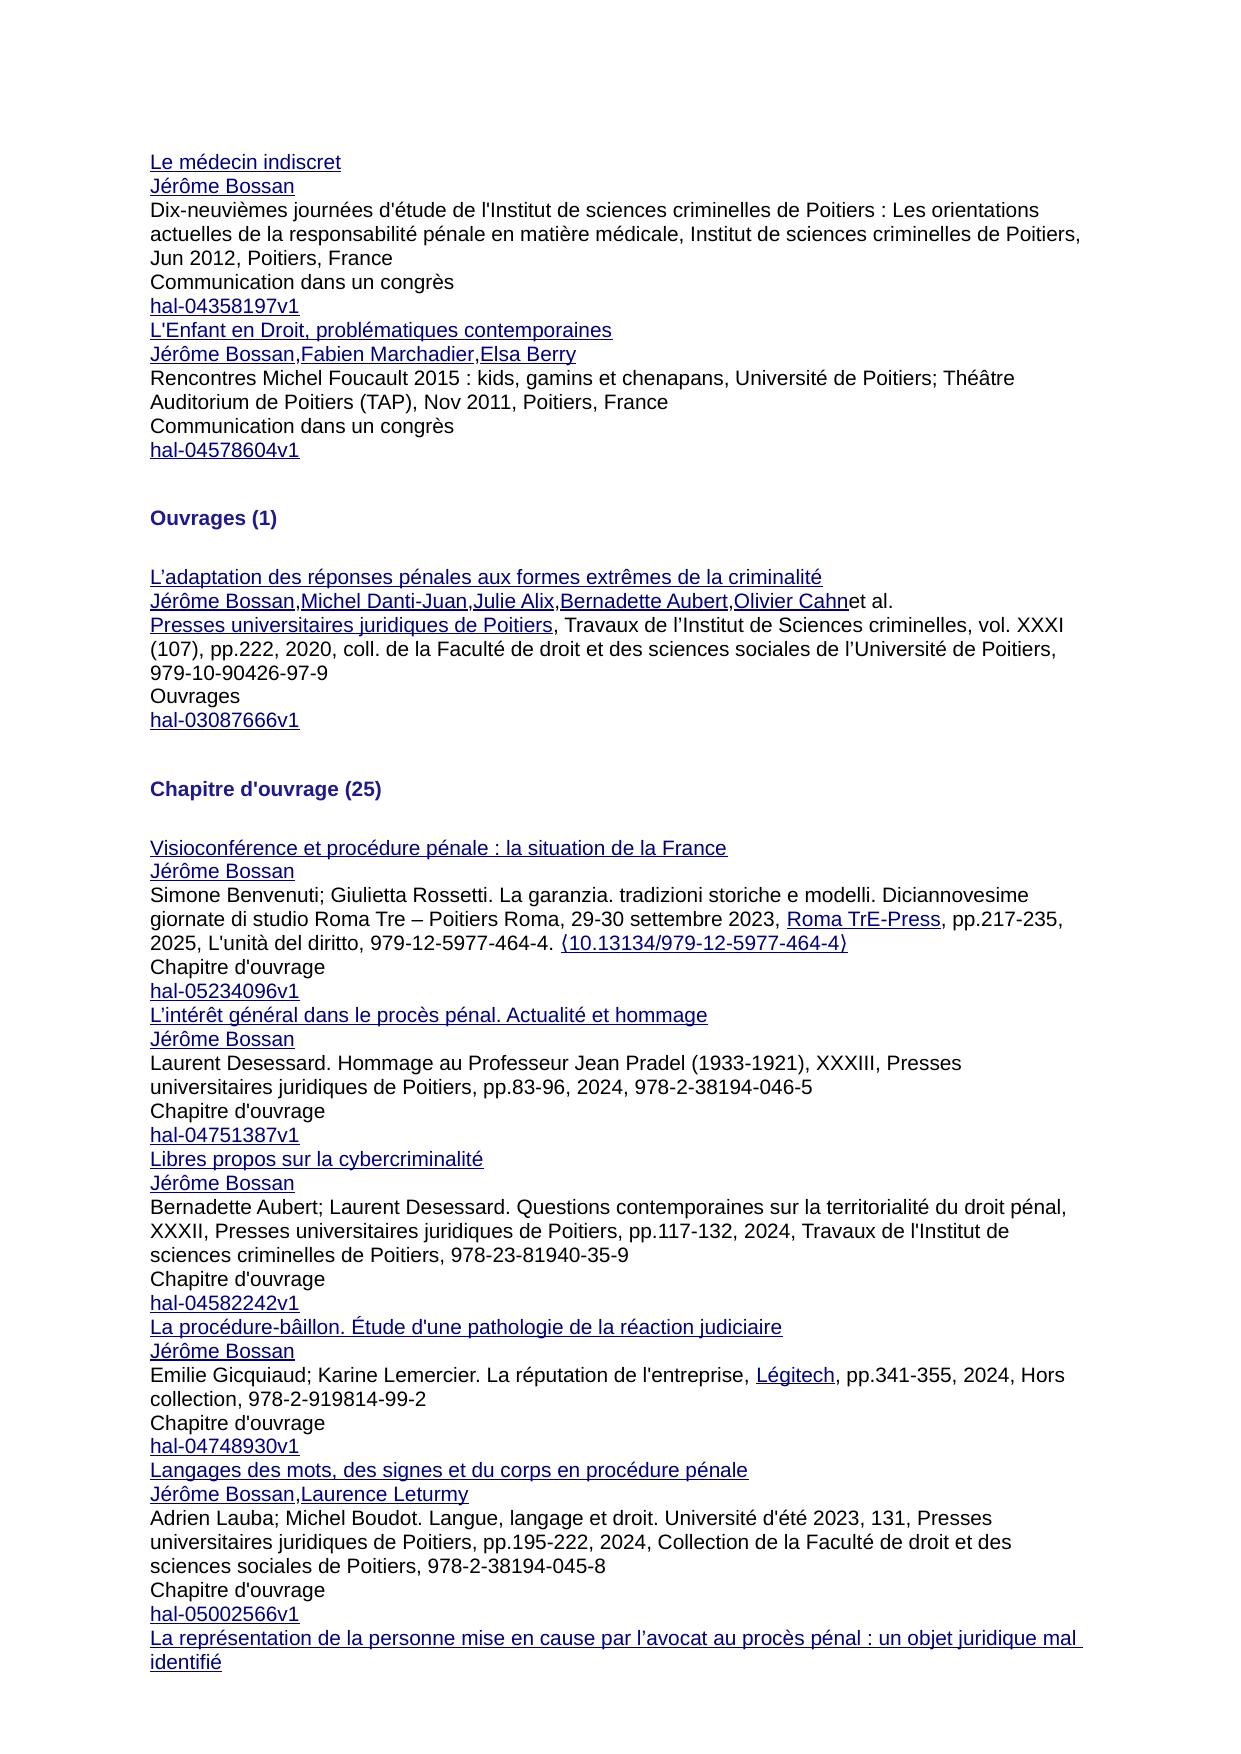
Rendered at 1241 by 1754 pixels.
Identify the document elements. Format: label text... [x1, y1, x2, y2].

table_cell Langages des mots, des signes et du corps en procédure pénale Jérôme Bossan,Laurence Leturmy Adrien Lauba; Michel Boudot. Langue, langage et droit. Université d'été 2023, 131, Presses universitaires juridiques de Poitiers, pp.195-222, 2024, Collection de la Faculté de droit et des sciences sociales de Poitiers, 978-2-38194-045-8 Chapitre d'ouvrage hal-05002566v1 [150, 1458, 1090, 1626]
subtitle Chapitre d'ouvrage (25) [150, 777, 1090, 801]
table_cell La procédure-bâillon. Étude d'une pathologie de la réaction judiciaire Jérôme Bossan Emilie Gicquiaud; Karine Lemercier. La réputation de l'entreprise, Légitech, pp.341-355, 2024, Hors collection, 978-2-919814-99-2 Chapitre d'ouvrage hal-04748930v1 [150, 1315, 1090, 1458]
table_cell Le médecin indiscret Jérôme Bossan Dix-neuvièmes journées d'étude de l'Institut de sciences criminelles de Poitiers : Les orientations actuelles de la responsabilité pénale en matière médicale, Institut de sciences criminelles de Poitiers, Jun 2012, Poitiers, France Communication dans un congrès hal-04358197v1 [150, 150, 1090, 318]
table_header Visioconférence et procédure pénale : la situation de la France Jérôme Bossan Simone Benvenuti; Giulietta Rossetti. La garanzia. tradizioni storiche e modelli. Diciannovesime giornate di studio Roma Tre – Poitiers Roma, 29-30 settembre 2023, Roma TrE-Press, pp.217-235, 2025, L'unità del diritto, 979-12-5977-464-4. ⟨10.13134/979-12-5977-464-4⟩ Chapitre d'ouvrage hal-05234096v1 [150, 835, 1090, 1003]
table_cell La représentation de la personne mise en cause par l’avocat au procès pénal : un objet juridique mal identifié [150, 1626, 1090, 1674]
subtitle Ouvrages (1) [150, 506, 1090, 530]
table_cell L’intérêt général dans le procès pénal. Actualité et hommage Jérôme Bossan Laurent Desessard. Hommage au Professeur Jean Pradel (1933-1921), XXXIII, Presses universitaires juridiques de Poitiers, pp.83-96, 2024, 978-2-38194-046-5 Chapitre d'ouvrage hal-04751387v1 [150, 1003, 1090, 1147]
table_header L’adaptation des réponses pénales aux formes extrêmes de la criminalité Jérôme Bossan,Michel Danti-Juan,Julie Alix,Bernadette Aubert,Olivier Cahnet al. Presses universitaires juridiques de Poitiers, Travaux de l’Institut de Sciences criminelles, vol. XXXI (107), pp.222, 2020, coll. de la Faculté de droit et des sciences sociales de l’Université de Poitiers, 979-10-90426-97-9 Ouvrages hal-03087666v1 [150, 565, 1090, 732]
table_cell L'Enfant en Droit, problématiques contemporaines Jérôme Bossan,Fabien Marchadier,Elsa Berry Rencontres Michel Foucault 2015 : kids, gamins et chenapans, Université de Poitiers; Théâtre Auditorium de Poitiers (TAP), Nov 2011, Poitiers, France Communication dans un congrès hal-04578604v1 [150, 318, 1090, 461]
table_cell Libres propos sur la cybercriminalité Jérôme Bossan Bernadette Aubert; Laurent Desessard. Questions contemporaines sur la territorialité du droit pénal, XXXII, Presses universitaires juridiques de Poitiers, pp.117-132, 2024, Travaux de l'Institut de sciences criminelles de Poitiers, 978-23-81940-35-9 Chapitre d'ouvrage hal-04582242v1 [150, 1147, 1090, 1314]
